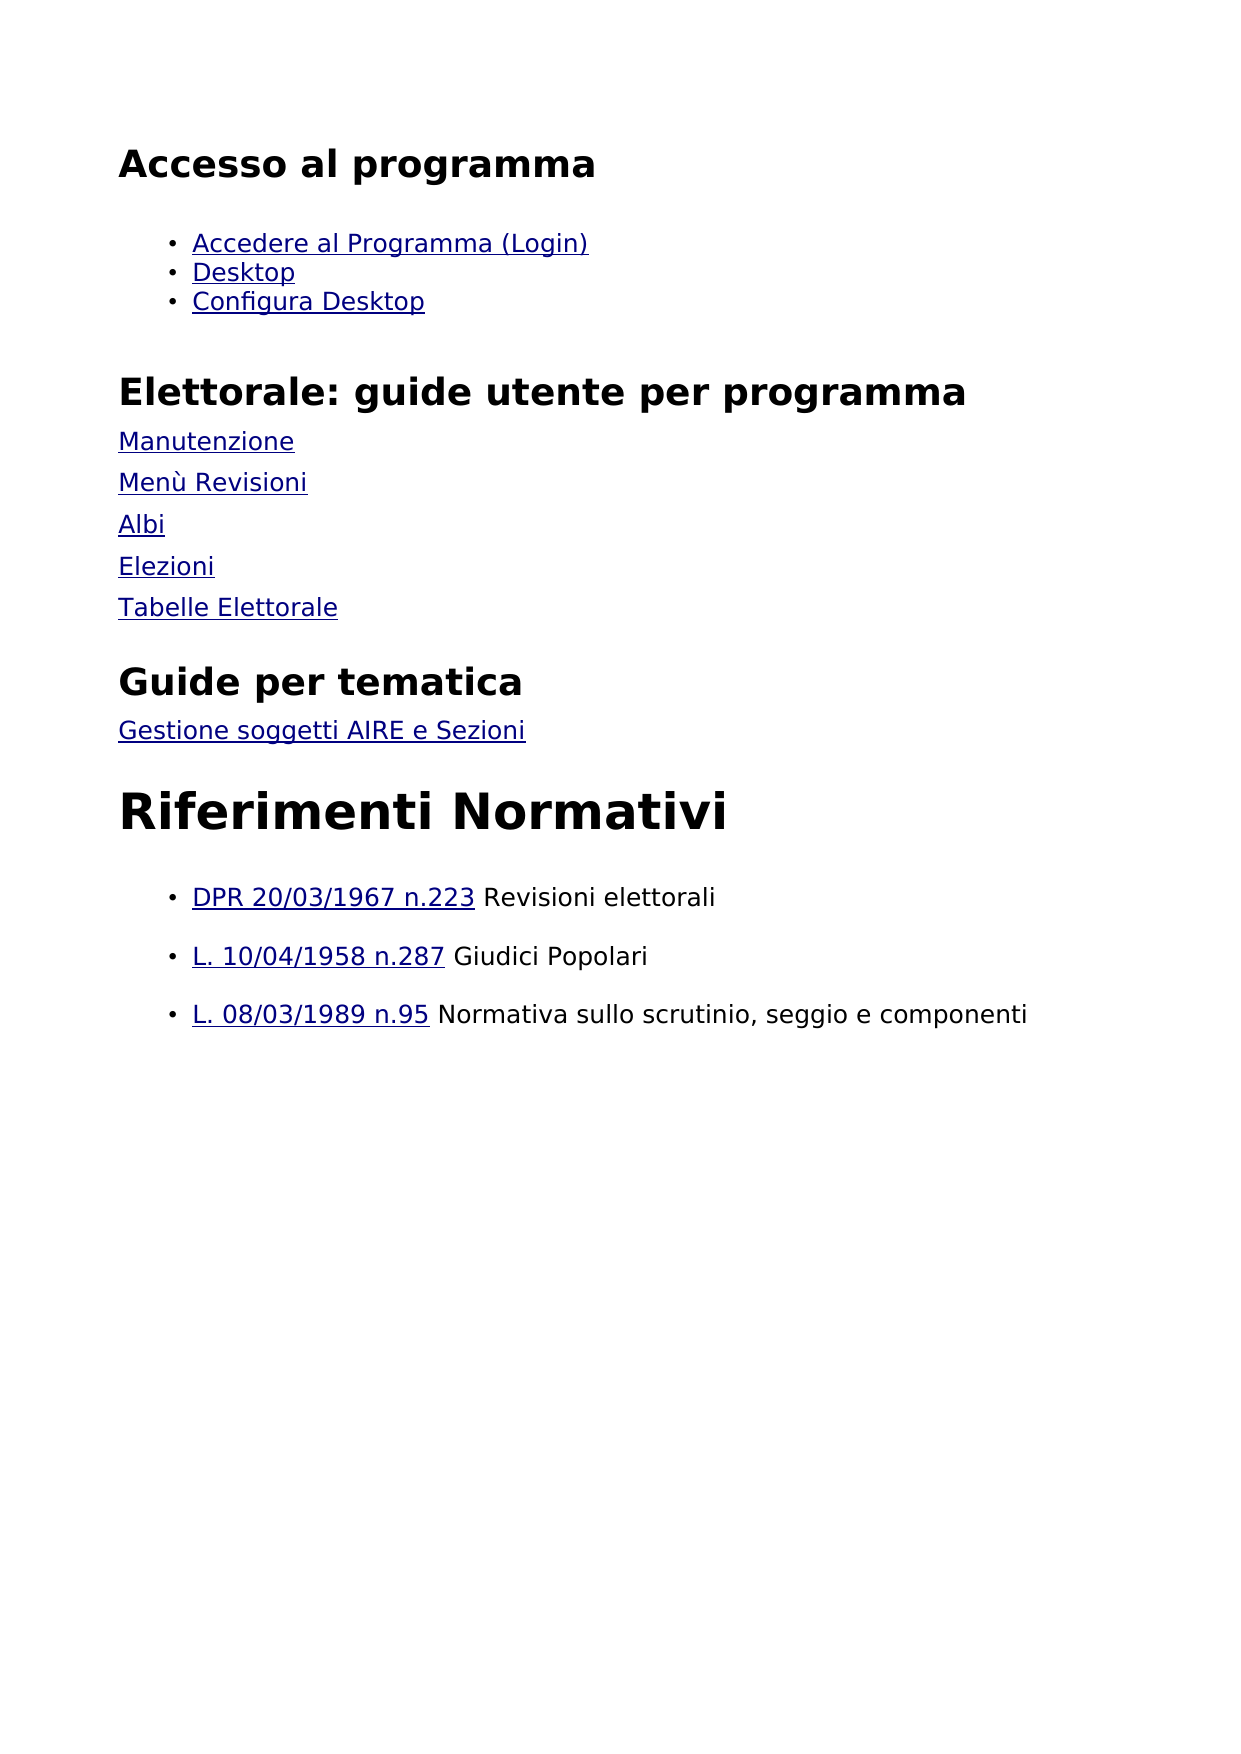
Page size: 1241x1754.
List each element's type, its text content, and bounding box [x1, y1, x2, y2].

text Albi [118, 510, 1122, 539]
list Configura Desktop [177, 287, 1122, 316]
text Elezioni [118, 552, 1122, 581]
list Desktop [177, 258, 1122, 287]
list Accedere al Programma (Login) [177, 229, 1122, 258]
subtitle Guide per tematica [118, 660, 1122, 704]
text Menù Revisioni [118, 468, 1122, 498]
subtitle Riferimenti Normativi [118, 783, 1122, 841]
text Manutenzione [118, 427, 1122, 456]
list DPR 20/03/1967 n.223 Revisioni elettorali [177, 883, 1122, 912]
list L. 08/03/1989 n.95 Normativa sullo scrutinio, seggio e componenti [177, 1001, 1122, 1030]
subtitle Elettorale: guide utente per programma [118, 371, 1122, 414]
text Gestione soggetti AIRE e Sezioni [118, 716, 1122, 746]
text Tabelle Elettorale [118, 593, 1122, 623]
list L. 10/04/1958 n.287 Giudici Popolari [177, 942, 1122, 971]
subtitle Accesso al programma [118, 143, 1122, 187]
